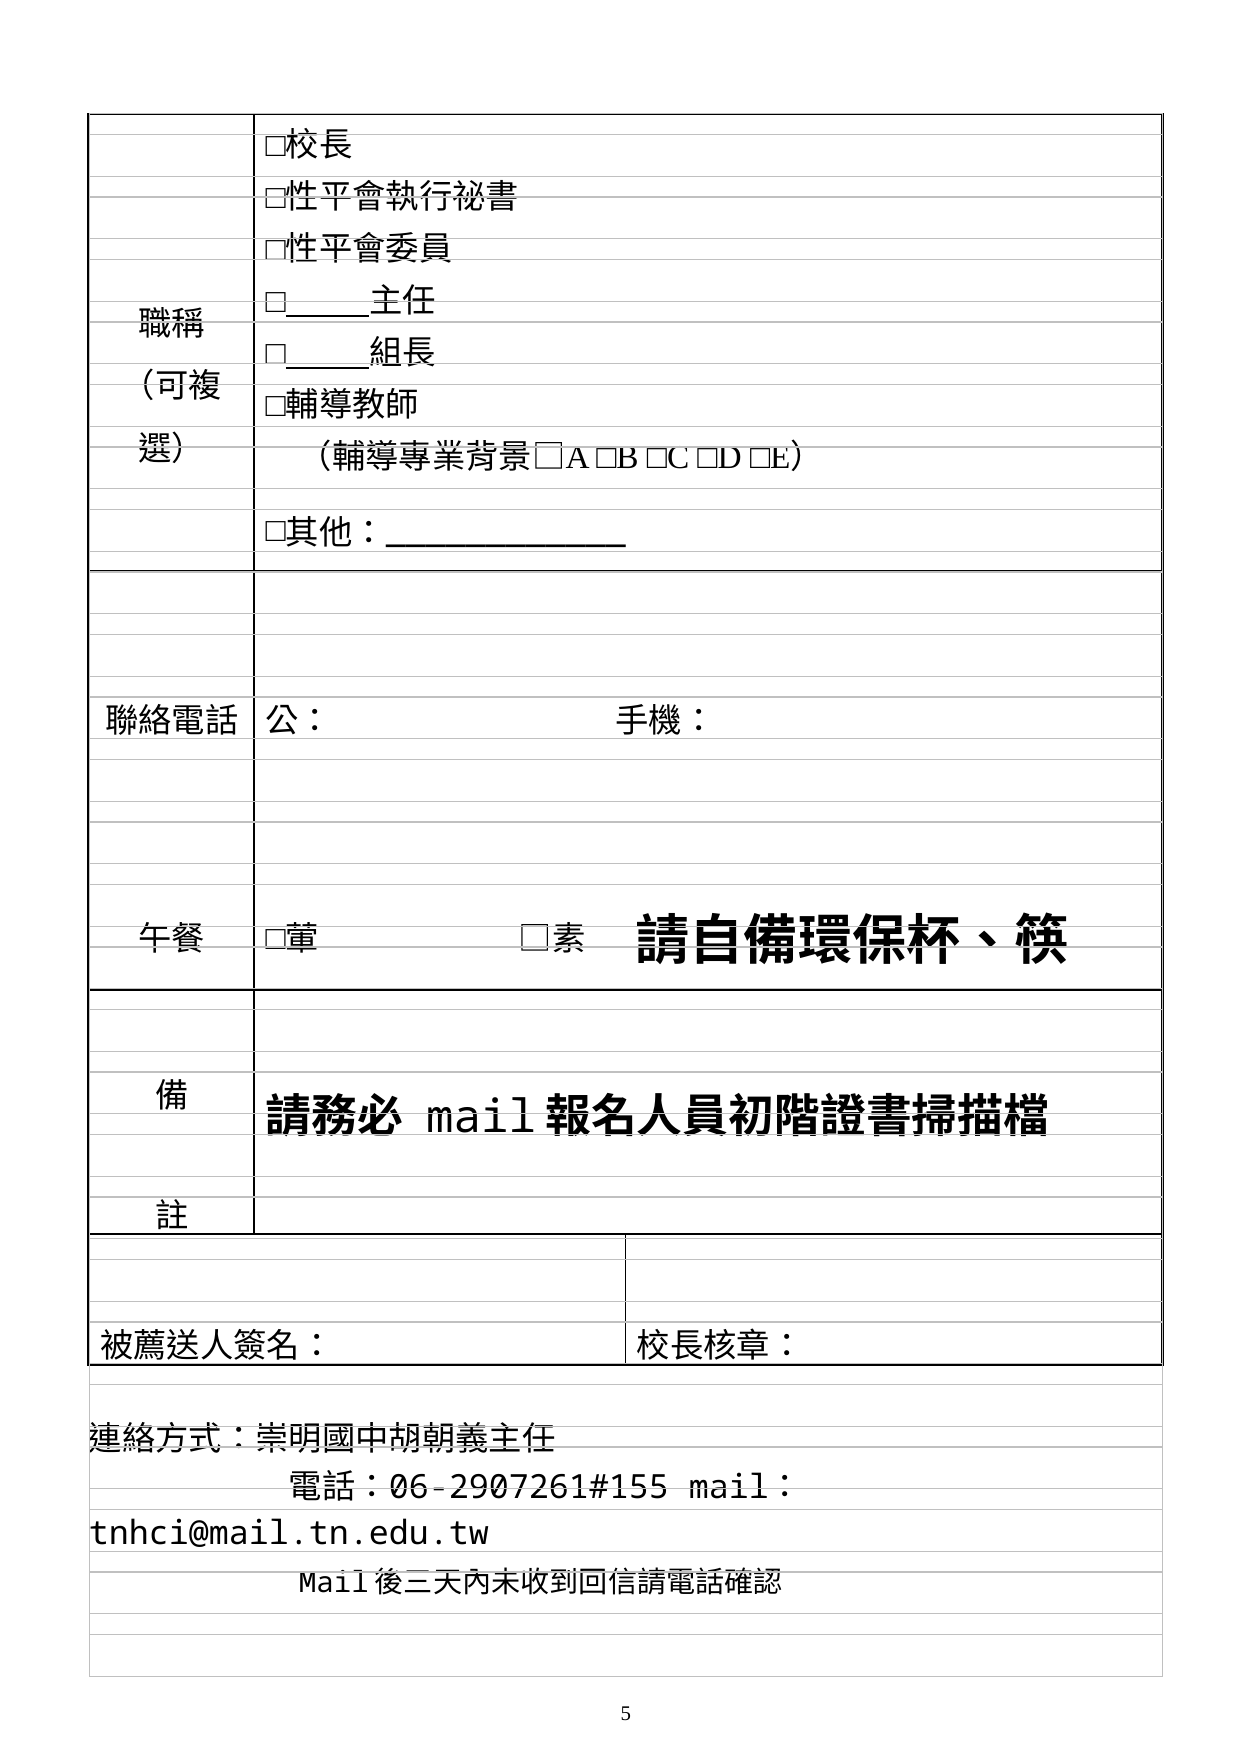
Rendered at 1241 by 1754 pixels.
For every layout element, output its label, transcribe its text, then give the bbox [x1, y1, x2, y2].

table_cell 請務必 mail報名人員初階證書掃描檔 [584, 1114, 608, 1134]
table_cell 午餐 [90, 823, 253, 863]
table_cell □葷 □素 請自備環保杯、筷 [810, 927, 860, 946]
table_cell □葷 □素 請自備環保杯、筷 [946, 927, 1023, 946]
table_cell [255, 573, 1161, 613]
table_cell 請務必 mail報名人員初階證書掃描檔 [255, 1177, 1161, 1196]
text 電話：06-2907261#155 mail：tnhci@mail.tn.edu.tw [90, 1460, 1162, 1488]
table_cell □葷 □素 請自備環保杯、筷 [564, 927, 697, 946]
table_cell [255, 760, 1161, 801]
table_cell □校長 □性平會執行祕書 □性平會委員 □ 主任 □ 組長 □輔導教師 （輔導專業背景□A □B □C □D □E） □其他：____________ [255, 427, 1161, 446]
table_cell □校長 □性平會執行祕書 □性平會委員 □ 主任 □ 組長 □輔導教師 （輔導專業背景□A □B □C □D □E） □其他：____________ [255, 510, 1161, 551]
table_cell [90, 677, 253, 696]
text 連絡方式：崇明國中胡朝義主任 [373, 1427, 396, 1446]
table_cell 午餐 [90, 927, 153, 946]
table_cell [90, 1239, 625, 1259]
table_cell □校長 □性平會執行祕書 □性平會委員 □ 主任 □ 組長 □輔導教師 （輔導專業背景□A □B □C □D □E） □其他：____________ [255, 115, 1161, 134]
table_cell [90, 991, 253, 1009]
table_cell 請務必 mail報名人員初階證書掃描檔 [255, 1198, 1161, 1233]
table_cell □校長 □性平會執行祕書 □性平會委員 □ 主任 □ 組長 □輔導教師 （輔導專業背景□A □B □C □D □E） □其他：____________ [400, 239, 1161, 259]
table_cell 請務必 mail報名人員初階證書掃描檔 [255, 1073, 1161, 1113]
table_cell 備 [90, 1073, 253, 1113]
table_cell □校長 □性平會執行祕書 □性平會委員 □ 主任 □ 組長 □輔導教師 （輔導專業背景□A □B □C □D □E） □其他：____________ [255, 302, 1161, 321]
text 連絡方式：崇明國中胡朝義主任 [147, 1427, 172, 1446]
table_cell [255, 635, 1161, 676]
table_cell □校長 □性平會執行祕書 □性平會委員 □ 主任 □ 組長 □輔導教師 （輔導專業背景□A □B □C □D □E） □其他：____________ [255, 385, 1161, 426]
table_cell 請務必 mail報名人員初階證書掃描檔 [325, 1114, 370, 1134]
table_cell □葷 □素 請自備環保杯、筷 [1050, 927, 1161, 946]
table_cell [90, 614, 253, 634]
text 連絡方式：崇明國中胡朝義主任 [506, 1427, 529, 1446]
table_cell 公： 手機： [255, 698, 1161, 738]
table_cell [90, 1177, 253, 1196]
text 連絡方式：崇明國中胡朝義主任 [110, 1427, 143, 1446]
table_cell □校長 □性平會執行祕書 □性平會委員 □ 主任 □ 組長 □輔導教師 （輔導專業背景□A □B □C □D □E） □其他：____________ [255, 260, 1161, 301]
text 連絡方式：崇明國中胡朝義主任 [90, 1427, 107, 1446]
table_cell □校長 □性平會執行祕書 □性平會委員 □ 主任 □ 組長 □輔導教師 （輔導專業背景□A □B □C □D □E） □其他：____________ [255, 135, 1161, 176]
table_cell [90, 635, 253, 676]
text 電話：06-2907261#155 mail：tnhci@mail.tn.edu.tw [90, 1510, 1162, 1551]
table_cell □葷 □素 請自備環保杯、筷 [255, 927, 521, 946]
table_cell [90, 1302, 625, 1321]
table_cell [255, 614, 1161, 634]
table_cell □葷 □素 請自備環保杯、筷 [255, 948, 1161, 988]
table_cell □校長 □性平會執行祕書 □性平會委員 □ 主任 □ 組長 □輔導教師 （輔導專業背景□A □B □C □D □E） □其他：____________ [255, 489, 1161, 509]
text 連絡方式：崇明國中胡朝義主任 [545, 1427, 1162, 1446]
table_cell 職稱（可複選） [90, 260, 253, 301]
table_cell 職稱（可複選） [90, 385, 253, 426]
table_cell 職稱（可複選） [90, 135, 253, 176]
text 電話：06-2907261#155 mail：tnhci@mail.tn.edu.tw [90, 1489, 1162, 1509]
table_cell 職稱（可複選） [90, 510, 253, 551]
table_cell 職稱（可複選） [90, 323, 253, 363]
table_cell 午餐 [156, 927, 253, 946]
table_cell 職稱（可複選） [90, 115, 253, 134]
table_cell □葷 □素 請自備環保杯、筷 [255, 802, 1161, 821]
table_cell 被薦送人簽名： [90, 1323, 625, 1363]
table_cell □葷 □素 請自備環保杯、筷 [1029, 927, 1044, 946]
table_cell □校長 □性平會執行祕書 □性平會委員 □ 主任 □ 組長 □輔導教師 （輔導專業背景□A □B □C □D □E） □其他：____________ [255, 323, 1161, 363]
table_cell □校長 □性平會執行祕書 □性平會委員 □ 主任 □ 組長 □輔導教師 （輔導專業背景□A □B □C □D □E） □其他：____________ [255, 448, 1161, 488]
table_cell 職稱（可複選） [90, 427, 253, 446]
table_cell [90, 1010, 253, 1051]
table_cell 請務必 mail報名人員初階證書掃描檔 [1015, 1114, 1161, 1134]
text [90, 1554, 1162, 1571]
table_cell 職稱（可複選） [90, 364, 253, 384]
table_cell □葷 □素 請自備環保杯、筷 [866, 927, 884, 946]
table_cell 職稱（可複選） [90, 489, 253, 509]
table_cell 職稱（可複選） [90, 302, 253, 321]
table_cell [90, 1114, 253, 1134]
text 連絡方式：崇明國中胡朝義主任 [473, 1427, 506, 1446]
table_cell □葷 □素 請自備環保杯、筷 [523, 927, 547, 946]
table_cell 午餐 [90, 864, 253, 884]
table_cell 請務必 mail報名人員初階證書掃描檔 [806, 1114, 845, 1134]
table_cell [90, 573, 253, 613]
table_cell 午餐 [90, 885, 253, 926]
text Mail後三天內未收到回信請電話確認 [90, 1573, 1162, 1602]
table_cell □校長 □性平會執行祕書 □性平會委員 □ 主任 □ 組長 □輔導教師 （輔導專業背景□A □B □C □D □E） □其他：____________ [255, 177, 1161, 196]
table_cell 請務必 mail報名人員初階證書掃描檔 [646, 1115, 673, 1134]
table_cell 職稱（可複選） [90, 198, 253, 238]
table_cell □校長 □性平會執行祕書 □性平會委員 □ 主任 □ 組長 □輔導教師 （輔導專業背景□A □B □C □D □E） □其他：____________ [255, 198, 1161, 238]
table_cell 職稱（可複選） [90, 552, 253, 569]
text 連絡方式：崇明國中胡朝義主任 [453, 1427, 470, 1446]
table_cell 職稱（可複選） [90, 177, 253, 196]
table_cell [626, 1239, 1161, 1259]
table_cell □葷 □素 請自備環保杯、筷 [255, 823, 1161, 863]
text 連絡方式：崇明國中胡朝義主任 [353, 1427, 370, 1446]
table_cell 請務必 mail報名人員初階證書掃描檔 [376, 1114, 555, 1134]
table_cell □校長 □性平會執行祕書 □性平會委員 □ 主任 □ 組長 □輔導教師 （輔導專業背景□A □B □C □D □E） □其他：____________ [255, 552, 1161, 569]
table_cell [255, 677, 1161, 696]
text 連絡方式：崇明國中胡朝義主任 [210, 1427, 291, 1446]
table_cell 職稱（可複選） [90, 448, 253, 488]
table_cell 請務必 mail報名人員初階證書掃描檔 [665, 1114, 694, 1134]
table_cell 午餐 [90, 948, 253, 988]
table_cell 註 [90, 1198, 253, 1233]
table_cell [90, 1260, 625, 1301]
table_cell □葷 □素 請自備環保杯、筷 [255, 864, 1161, 884]
table_cell 請務必 mail報名人員初階證書掃描檔 [943, 1114, 964, 1134]
table_cell 午餐 [90, 802, 253, 821]
table_cell 請務必 mail報名人員初階證書掃描檔 [617, 1114, 652, 1134]
table_cell 請務必 mail報名人員初階證書掃描檔 [255, 991, 1161, 1009]
text 連絡方式：崇明國中胡朝義主任 [90, 1448, 1162, 1460]
table_cell □葷 □素 請自備環保杯、筷 [890, 927, 915, 946]
table_cell □葷 □素 請自備環保杯、筷 [266, 930, 284, 946]
table_cell [90, 1135, 253, 1176]
table_cell [90, 1052, 253, 1071]
table_cell 請務必 mail報名人員初階證書掃描檔 [255, 1114, 285, 1134]
table_cell 請務必 mail報名人員初階證書掃描檔 [255, 1010, 1161, 1051]
table_cell [90, 760, 253, 801]
table_cell □葷 □素 請自備環保杯、筷 [255, 885, 1161, 926]
text 連絡方式：崇明國中胡朝義主任 [169, 1427, 210, 1446]
table_cell [626, 1260, 1161, 1301]
table_cell 請務必 mail報名人員初階證書掃描檔 [716, 1114, 736, 1134]
table_cell 校長核章： [626, 1323, 1161, 1363]
table_cell [626, 1302, 1161, 1321]
table_cell □校長 □性平會執行祕書 □性平會委員 □ 主任 □ 組長 □輔導教師 （輔導專業背景□A □B □C □D □E） □其他：____________ [255, 364, 1161, 384]
table_cell 請務必 mail報名人員初階證書掃描檔 [255, 1052, 1161, 1071]
table_cell □葷 □素 請自備環保杯、筷 [770, 927, 804, 946]
table_cell 請務必 mail報名人員初階證書掃描檔 [857, 1114, 917, 1134]
text 連絡方式：崇明國中胡朝義主任 [90, 1412, 1162, 1426]
table_cell [90, 739, 253, 759]
table_cell 職稱（可複選） [90, 239, 253, 259]
table_cell □葷 □素 請自備環保杯、筷 [548, 927, 568, 946]
table_cell 請務必 mail報名人員初階證書掃描檔 [255, 1135, 1161, 1176]
table_cell [255, 739, 1161, 759]
table_cell 聯絡電話 [90, 698, 253, 738]
